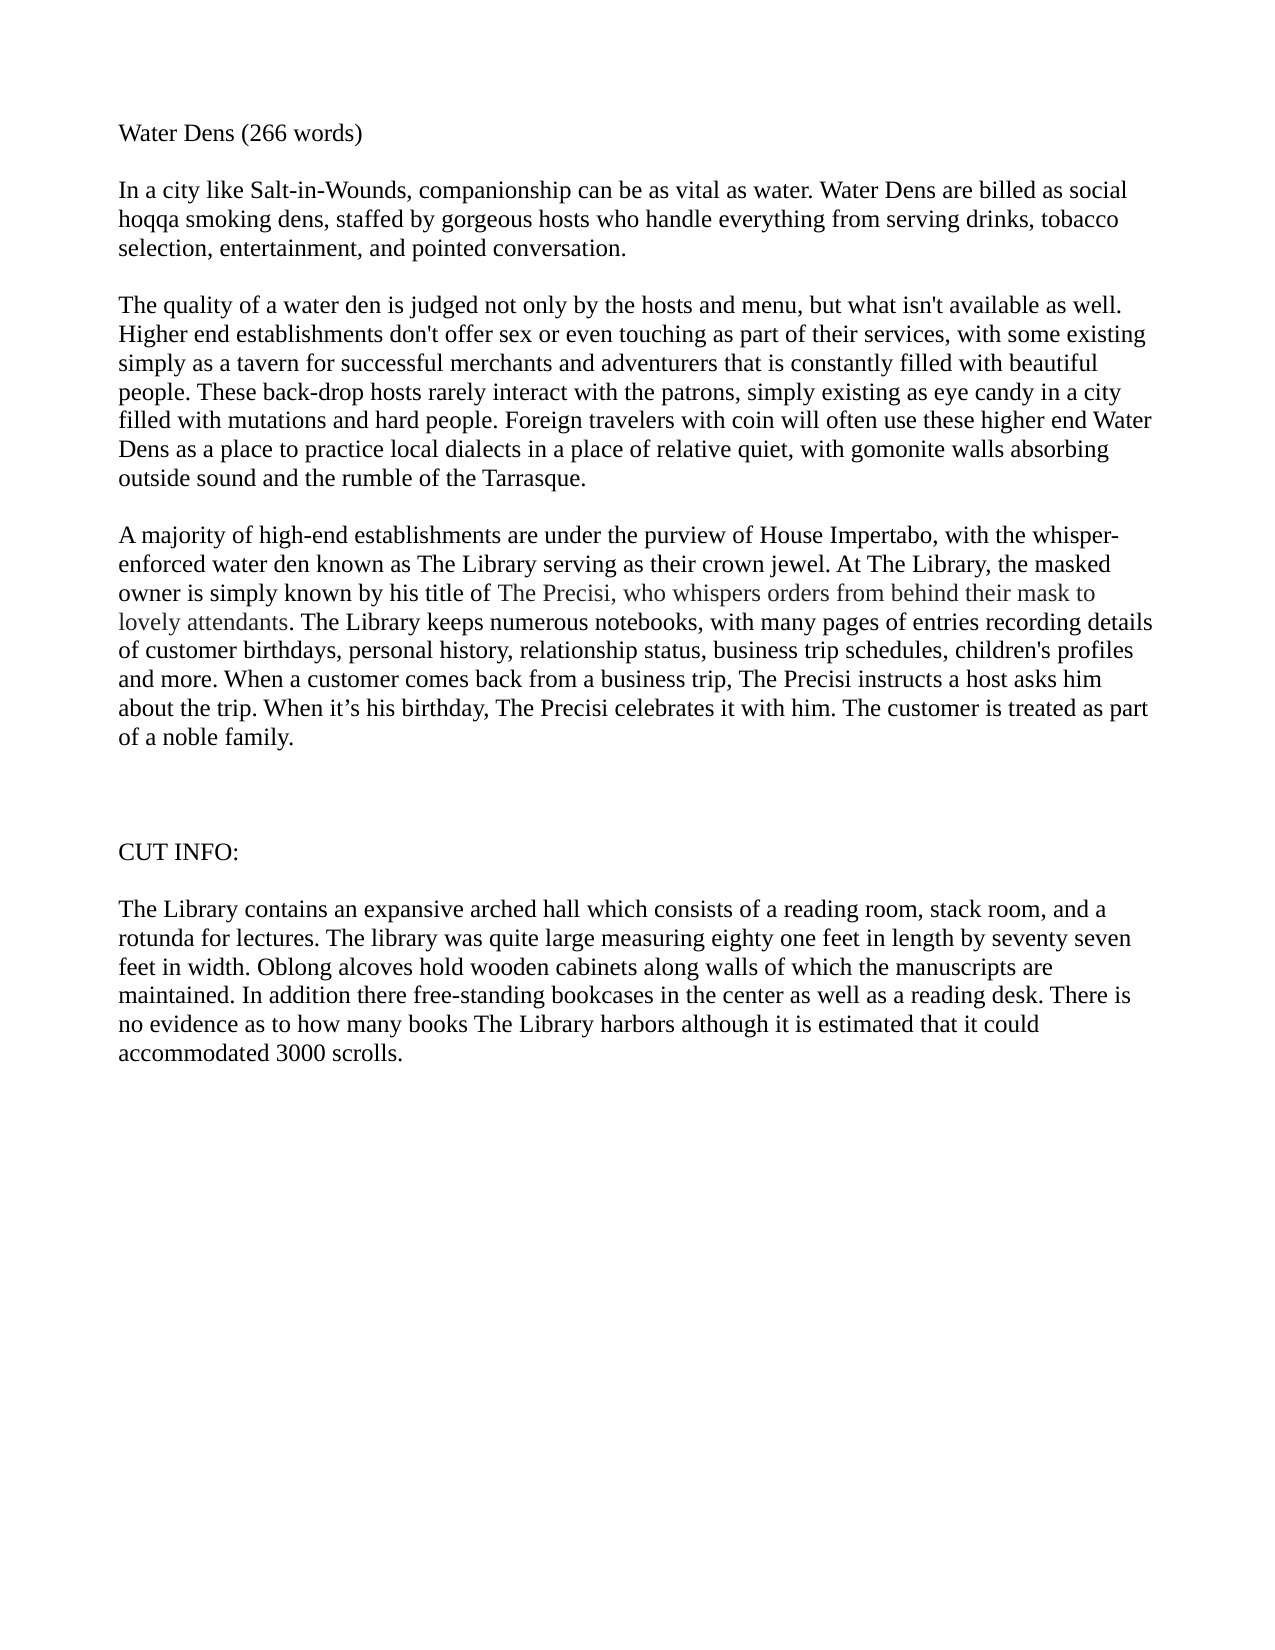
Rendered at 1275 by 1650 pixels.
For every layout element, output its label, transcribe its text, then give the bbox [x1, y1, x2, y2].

text Water Dens (266 words) [118, 118, 1157, 147]
text The Library contains an expansive arched hall which consists of a reading room, stack room, and a rotunda for lectures. The library was quite large measuring eighty one feet in length by seventy seven feet in width. Oblong alcoves hold wooden cabinets along walls of which the manuscripts are maintained. In addition there free-standing bookcases in the center as well as a reading desk. There is no evidence as to how many books The Library harbors although it is estimated that it could accommodated 3000 scrolls. [118, 894, 1157, 1067]
text CUT INFO: [118, 837, 1157, 866]
text A majority of high-end establishments are under the purview of House Impertabo, with the whisper-enforced water den known as The Library serving as their crown jewel. At The Library, the masked owner is simply known by his title of The Precisi, who whispers orders from behind their mask to lovely attendants. The Library keeps numerous notebooks, with many pages of entries recording details of customer birthdays, personal history, relationship status, business trip schedules, children's profiles and more. When a customer comes back from a business trip, The Precisi instructs a host asks him about the trip. When it’s his birthday, The Precisi celebrates it with him. The customer is treated as part of a noble family. [118, 521, 1157, 751]
text In a city like Salt-in-Wounds, companionship can be as vital as water. Water Dens are billed as social hoqqa smoking dens, staffed by gorgeous hosts who handle everything from serving drinks, tobacco selection, entertainment, and pointed conversation. [118, 176, 1157, 262]
text The quality of a water den is judged not only by the hosts and menu, but what isn't available as well. Higher end establishments don't offer sex or even touching as part of their services, with some existing simply as a tavern for successful merchants and adventurers that is constantly filled with beautiful people. These back-drop hosts rarely interact with the patrons, simply existing as eye candy in a city filled with mutations and hard people. Foreign travelers with coin will often use these higher end Water Dens as a place to practice local dialects in a place of relative quiet, with gomonite walls absorbing outside sound and the rumble of the Tarrasque. [118, 291, 1157, 492]
